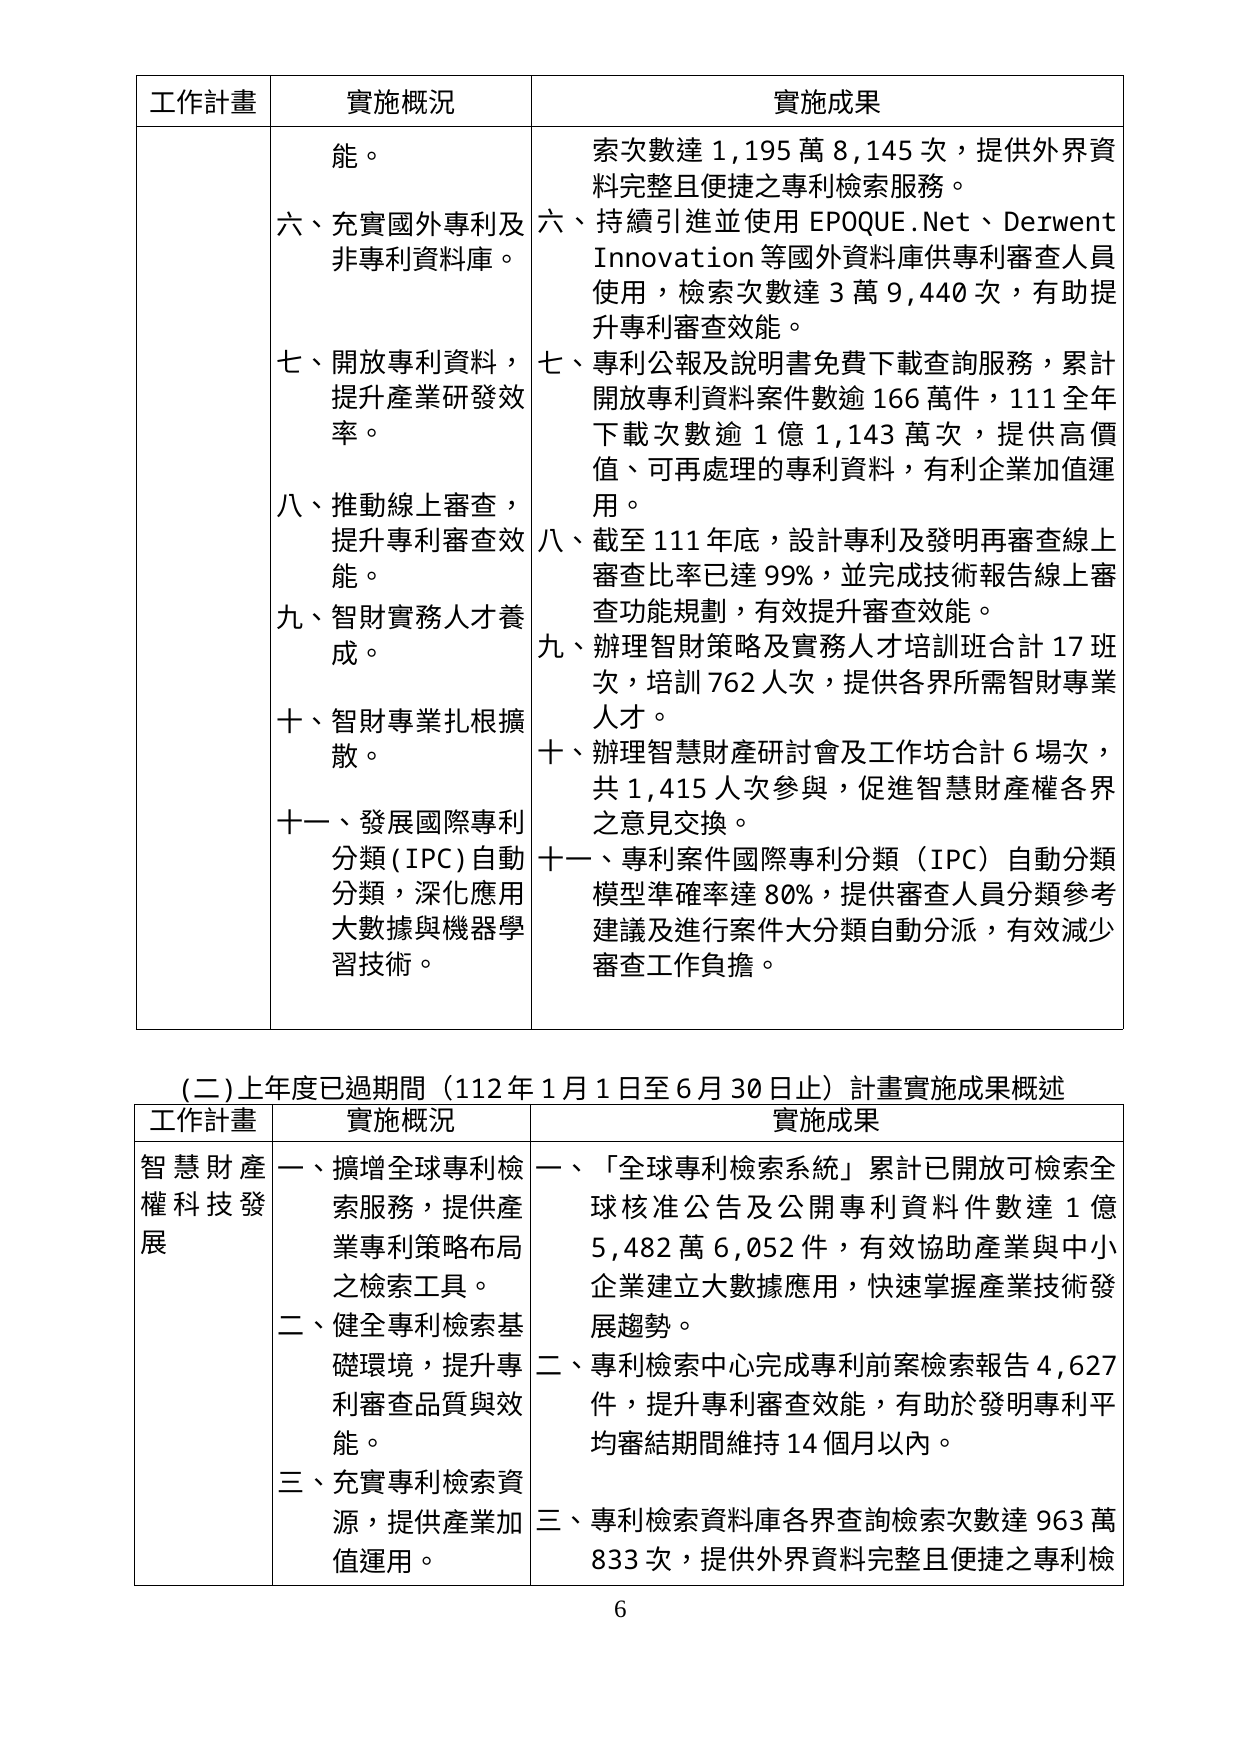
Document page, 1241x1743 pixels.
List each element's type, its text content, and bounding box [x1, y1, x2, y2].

table_header 實施成果 [532, 76, 1123, 126]
table_cell [137, 127, 270, 1028]
table_header 工作計畫 [137, 76, 270, 126]
table_cell 能。 六、充實國外專利及非專利資料庫。 七、開放專利資料，提升產業研發效率。 八、推動線上審查，提升專利審查效能。 九、智財實務人才養成。 十、智財專業扎根擴散。 十一、發展國際專利分類(IPC)自動分類，深化應用大數據與機器學習技術。 [271, 127, 531, 1028]
table_cell 智慧財產權科技發展 [135, 1142, 272, 1585]
table_cell 一、擴增全球專利檢索服務，提供產業專利策略布局之檢索工具。 二、健全專利檢索基礎環境，提升專利審查品質與效能。 三、充實專利檢索資源，提供產業加值運用。 [273, 1142, 530, 1585]
table_header 實施概況 [271, 76, 531, 126]
table_header 實施概況 [273, 1105, 530, 1141]
table_cell 索次數達1,195萬8,145次，提供外界資料完整且便捷之專利檢索服務。 六、持續引進並使用EPOQUE.Net、Derwent Innovation等國外資料庫供專利審查人員使用，檢索次數達3萬9,440次，有助提升專利審查效能。 七、專利公報及說明書免費下載查詢服務，累計開放專利資料案件數逾166萬件，111全年下載次數逾1億1,143萬次，提供高價值、可再處理的專利資料，有利企業加值運用。 八、截至111年底，設計專利及發明再審查線上審查比率已達99%，並完成技術報告線上審查功能規劃，有效提升審查效能。 九、辦理智財策略及實務人才培訓班合計17班次，培訓762人次，提供各界所需智財專業人才。 十、辦理智慧財產研討會及工作坊合計6場次，共1,415人次參與，促進智慧財產權各界之意見交換。 十一、專利案件國際專利分類（IPC）自動分類模型準確率達80%，提供審查人員分類參考建議及進行案件大分類自動分派，有效減少審查工作負擔。 [532, 127, 1123, 1028]
table_header 實施成果 [531, 1105, 1123, 1141]
text (二)上年度已過期間（112年1月1日至6月30日止）計畫實施成果概述 [177, 1079, 1122, 1104]
table_header 工作計畫 [135, 1105, 272, 1141]
table_cell 一、「全球專利檢索系統」累計已開放可檢索全球核准公告及公開專利資料件數達1億5,482萬6,052件，有效協助產業與中小企業建立大數據應用，快速掌握產業技術發展趨勢。 二、專利檢索中心完成專利前案檢索報告4,627件，提升專利審查效能，有助於發明專利平均審結期間維持14個月以內。 三、專利檢索資料庫各界查詢檢索次數達963萬833次，提供外界資料完整且便捷之專利檢 [531, 1142, 1123, 1585]
